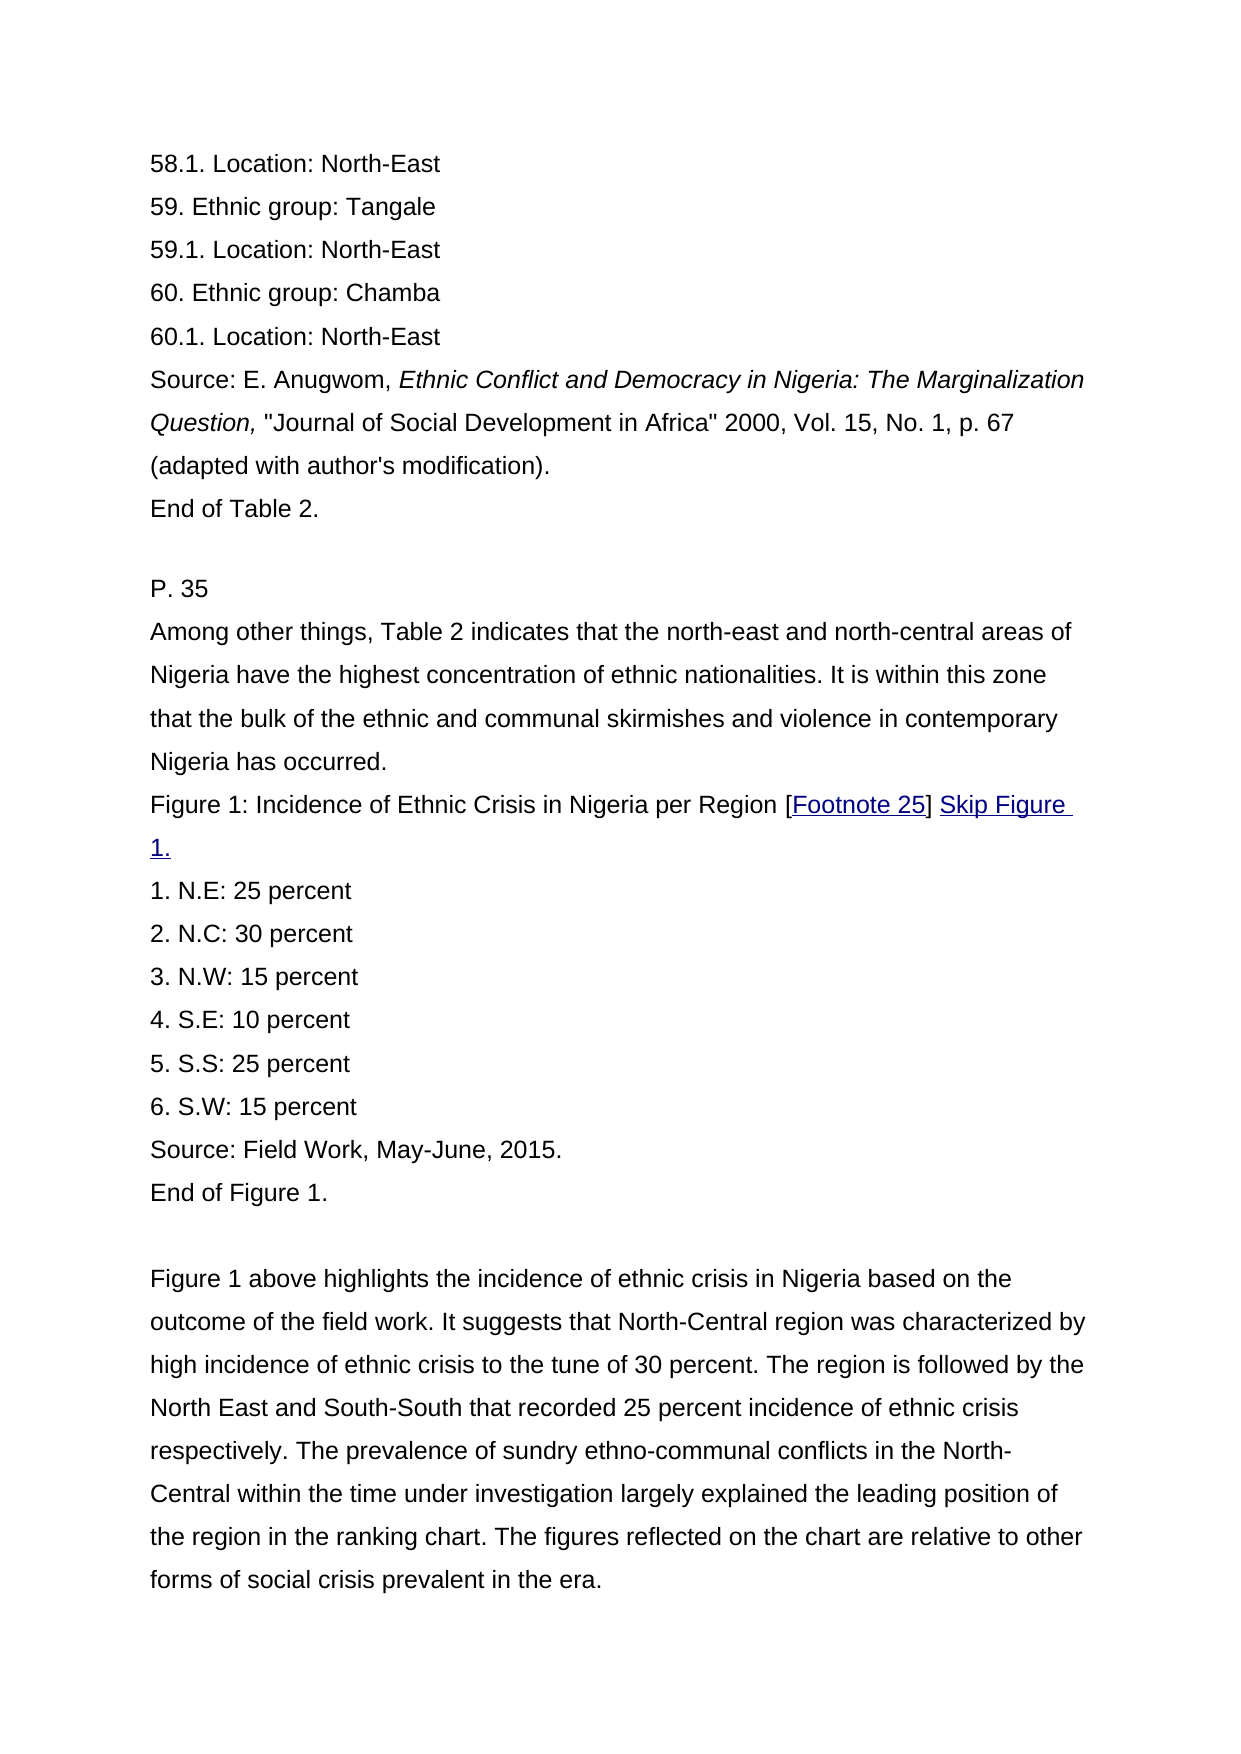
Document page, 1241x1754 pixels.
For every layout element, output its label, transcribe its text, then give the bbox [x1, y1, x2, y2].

text 2. N.C: 30 percent [150, 919, 1091, 948]
text Source: E. Anugwom, Ethnic Conflict and Democracy in Nigeria: The Marginalization Question, "Journal of Social Development in Africa" 2000, Vol. 15, No. 1, p. 67 (adapted with author's modification). [150, 364, 1091, 479]
text 4. S.E: 10 percent [150, 1005, 1091, 1034]
text 6. S.W: 15 percent [150, 1092, 1091, 1120]
text Source: Field Work, May-June, 2015. [150, 1135, 1091, 1163]
text Figure 1: Incidence of Ethnic Crisis in Nigeria per Region [Footnote 25] Skip Figure 1. [150, 790, 1091, 862]
text 60. Ethnic group: Chamba [150, 278, 1091, 307]
text 5. S.S: 25 percent [150, 1048, 1091, 1077]
text End of Table 2. [150, 494, 1091, 523]
text P. 35 [150, 574, 1091, 603]
text 3. N.W: 15 percent [150, 962, 1091, 991]
text 59.1. Location: North-East [150, 235, 1091, 264]
text 58.1. Location: North-East [150, 149, 1091, 178]
text 1. N.E: 25 percent [150, 876, 1091, 905]
text 59. Ethnic group: Tangale [150, 192, 1091, 221]
text Among other things, Table 2 indicates that the north-east and north-central areas of Nigeria have the highest concentration of ethnic nationalities. It is within this zone that the bulk of the ethnic and communal skirmishes and violence in contemporary Nigeria has occurred. [150, 617, 1091, 775]
text Figure 1 above highlights the incidence of ethnic crisis in Nigeria based on the outcome of the field work. It suggests that North-Central region was characterized by high incidence of ethnic crisis to the tune of 30 percent. The region is followed by the North East and South-South that recorded 25 percent incidence of ethnic crisis respectively. The prevalence of sundry ethno-communal conflicts in the North-Central within the time under investigation largely explained the leading position of the region in the ranking chart. The figures reflected on the chart are relative to other forms of social crisis prevalent in the era. [150, 1264, 1091, 1594]
text End of Figure 1. [150, 1178, 1091, 1207]
text 60.1. Location: North-East [150, 321, 1091, 350]
